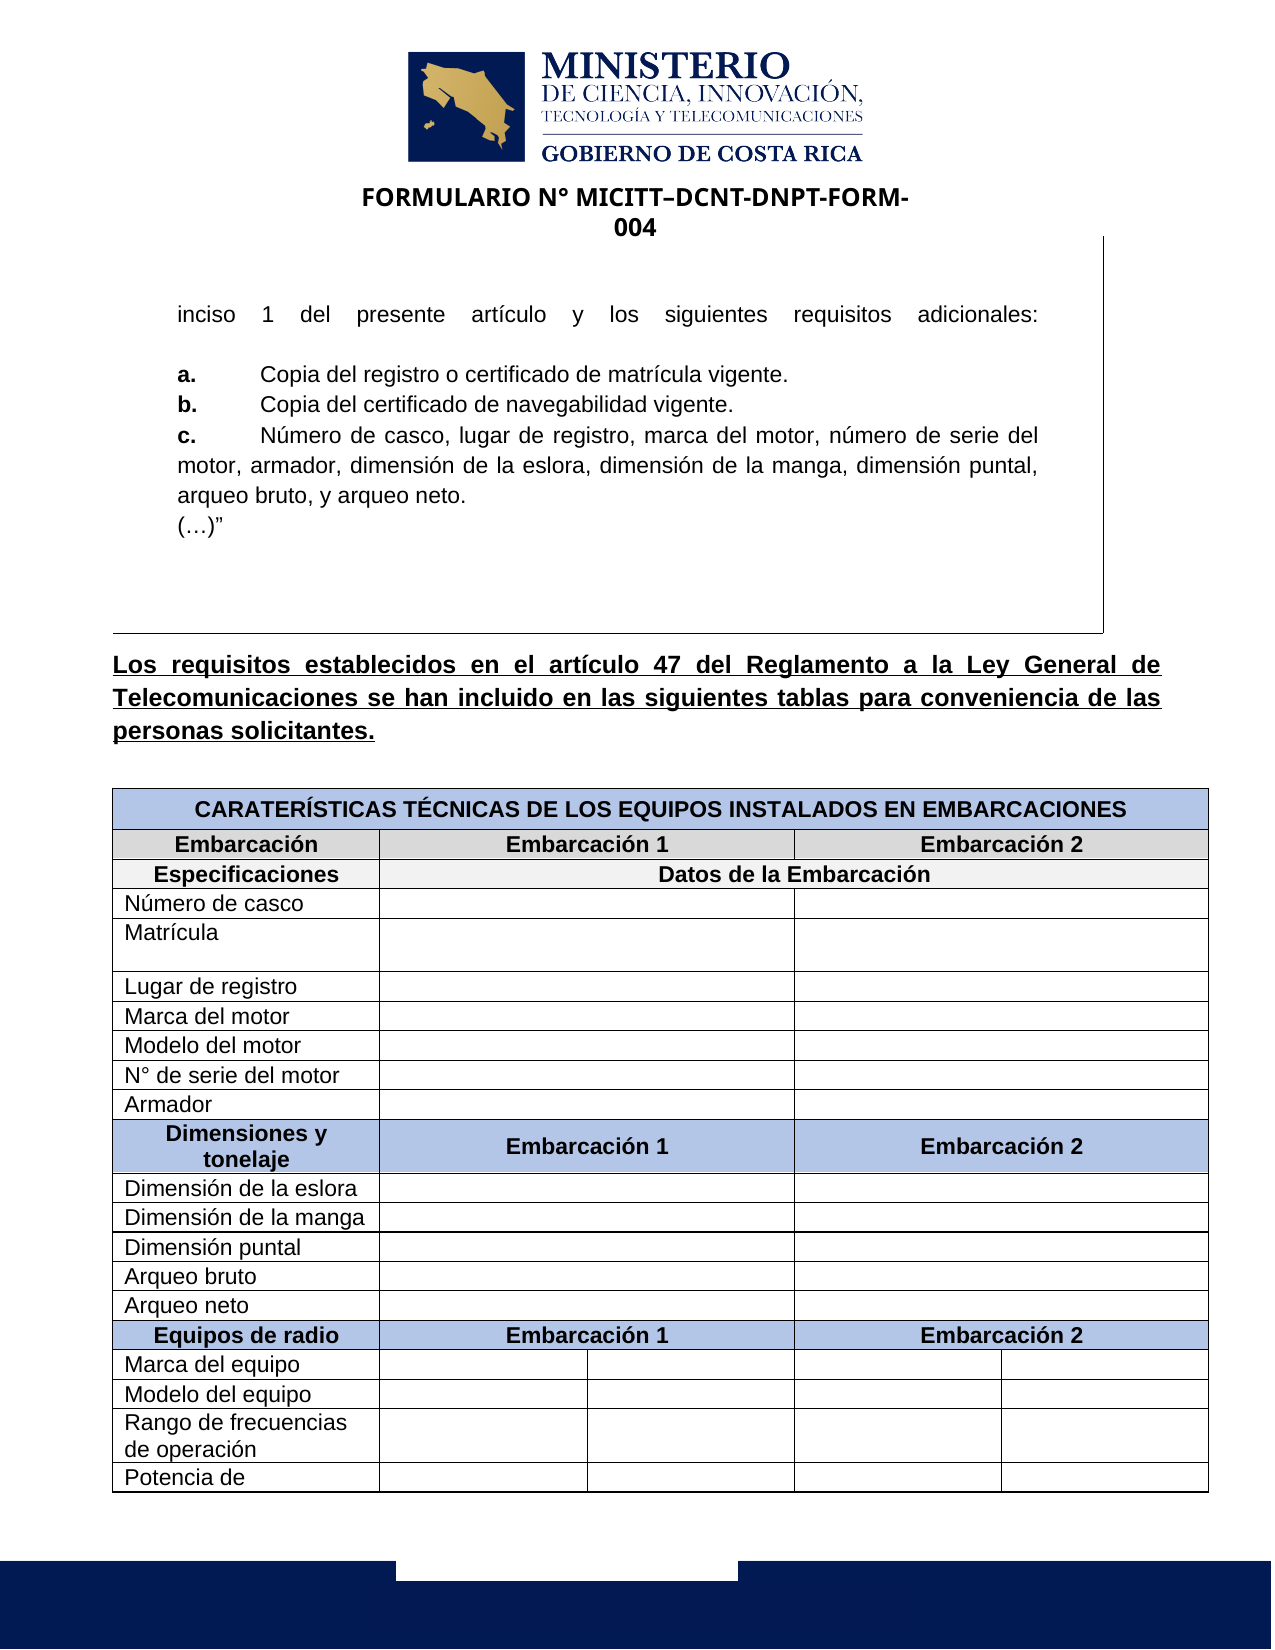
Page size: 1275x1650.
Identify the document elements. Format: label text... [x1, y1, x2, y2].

table_cell [795, 1233, 1208, 1261]
table_cell [588, 1409, 794, 1462]
list Copia del certificado de navegabilidad vigente. [112, 327, 1103, 357]
table_cell Rango de frecuencias de operación [113, 1409, 379, 1462]
table_cell Dimensión de la eslora [113, 1174, 379, 1202]
table_cell [588, 1380, 794, 1408]
table_cell [380, 1350, 587, 1379]
table_cell [795, 919, 1208, 971]
table_cell N° de serie del motor [113, 1061, 379, 1089]
table_cell [380, 919, 794, 971]
table_cell [795, 1203, 1208, 1231]
table_cell [1002, 1380, 1208, 1408]
table_cell Número de casco [113, 889, 379, 917]
table_cell [588, 1463, 794, 1491]
table_cell Equipos de radio [113, 1321, 379, 1349]
table_header CARATERÍSTICAS TÉCNICAS DE LOS EQUIPOS INSTALADOS EN EMBARCACIONES [113, 789, 1208, 829]
table_cell [380, 1409, 587, 1462]
table_cell [1002, 1463, 1208, 1491]
table_cell [795, 1031, 1208, 1060]
table_cell [380, 1380, 587, 1408]
table_cell [380, 1174, 794, 1202]
table_cell Marca del equipo [113, 1350, 379, 1379]
table_cell [1002, 1350, 1208, 1379]
table_cell Dimensiones y tonelaje [113, 1120, 379, 1172]
table_cell [795, 1380, 1001, 1408]
table_cell Armador [113, 1090, 379, 1119]
text Los requisitos establecidos en el artículo 47 del Reglamento a la Ley General de [112, 650, 1162, 675]
table_cell [380, 1291, 794, 1320]
table_cell Modelo del equipo [113, 1380, 379, 1408]
list Copia del registro o certificado de matrícula vigente. [112, 297, 1103, 327]
table_cell Especificaciones [113, 860, 379, 888]
table_cell Embarcación [113, 830, 379, 858]
table_cell [795, 1174, 1208, 1202]
table_cell Arqueo bruto [113, 1262, 379, 1290]
table_cell [380, 1463, 587, 1491]
table_cell Dimensión de la manga [113, 1203, 379, 1231]
table_cell Embarcación 2 [795, 830, 1208, 858]
list Número de casco, lugar de registro, marca del motor, número de serie del motor, armador, dimensión de la eslora, dimensión de la manga, dimensión puntal, arqueo bruto, y arqueo neto. [112, 357, 1103, 448]
text Para los permisos de uso de frecuencias en bandas del servicio móvil marítimo para equipos de radiocomunicación instalados en embarcaciones y/o el servicio de operaciones portuarias, deberá adjuntar al formulario Nº MICITT- DCNT-DNPT-FORM-004, disponible en el sitio web del MICITT, los requisitos indicados en el inciso 1 del presente artículo y los siguientes requisitos adicionales: [112, 236, 1103, 297]
table_cell [795, 1463, 1001, 1491]
table_cell [380, 1031, 794, 1060]
table_cell [380, 1233, 794, 1261]
table_cell Datos de la Embarcación [380, 860, 1208, 888]
table_cell [795, 1262, 1208, 1290]
table_cell Modelo del motor [113, 1031, 379, 1060]
table_cell [795, 972, 1208, 1001]
table_cell [795, 889, 1208, 917]
table_cell [380, 1002, 794, 1030]
table_cell Potencia de [113, 1463, 379, 1491]
table_cell Embarcación 1 [380, 1321, 794, 1349]
table_cell [380, 889, 794, 917]
table_cell [795, 1409, 1001, 1462]
table_cell [1002, 1409, 1208, 1462]
table_cell [380, 972, 794, 1001]
text (…)” [112, 448, 1103, 539]
table_cell Dimensión puntal [113, 1233, 379, 1261]
table_cell Embarcación 2 [795, 1120, 1208, 1172]
table_cell Embarcación 1 [380, 830, 794, 858]
text personas solicitantes. [112, 709, 1162, 744]
table_cell [380, 1090, 794, 1119]
table_cell [588, 1350, 794, 1379]
table_cell Embarcación 1 [380, 1120, 794, 1172]
table_cell Arqueo neto [113, 1291, 379, 1320]
table_cell [795, 1350, 1001, 1379]
table_cell [380, 1061, 794, 1089]
text Telecomunicaciones se han incluido en las siguientes tablas para conveniencia de las [112, 676, 1162, 708]
table_cell Embarcación 2 [795, 1321, 1208, 1349]
table_cell Matrícula [113, 919, 379, 971]
table_cell [795, 1291, 1208, 1320]
table_cell Marca del motor [113, 1002, 379, 1030]
table_cell [380, 1203, 794, 1231]
table_cell [380, 1262, 794, 1290]
table_cell [795, 1061, 1208, 1089]
table_cell Lugar de registro [113, 972, 379, 1001]
table_cell [795, 1090, 1208, 1119]
table_cell [795, 1002, 1208, 1030]
